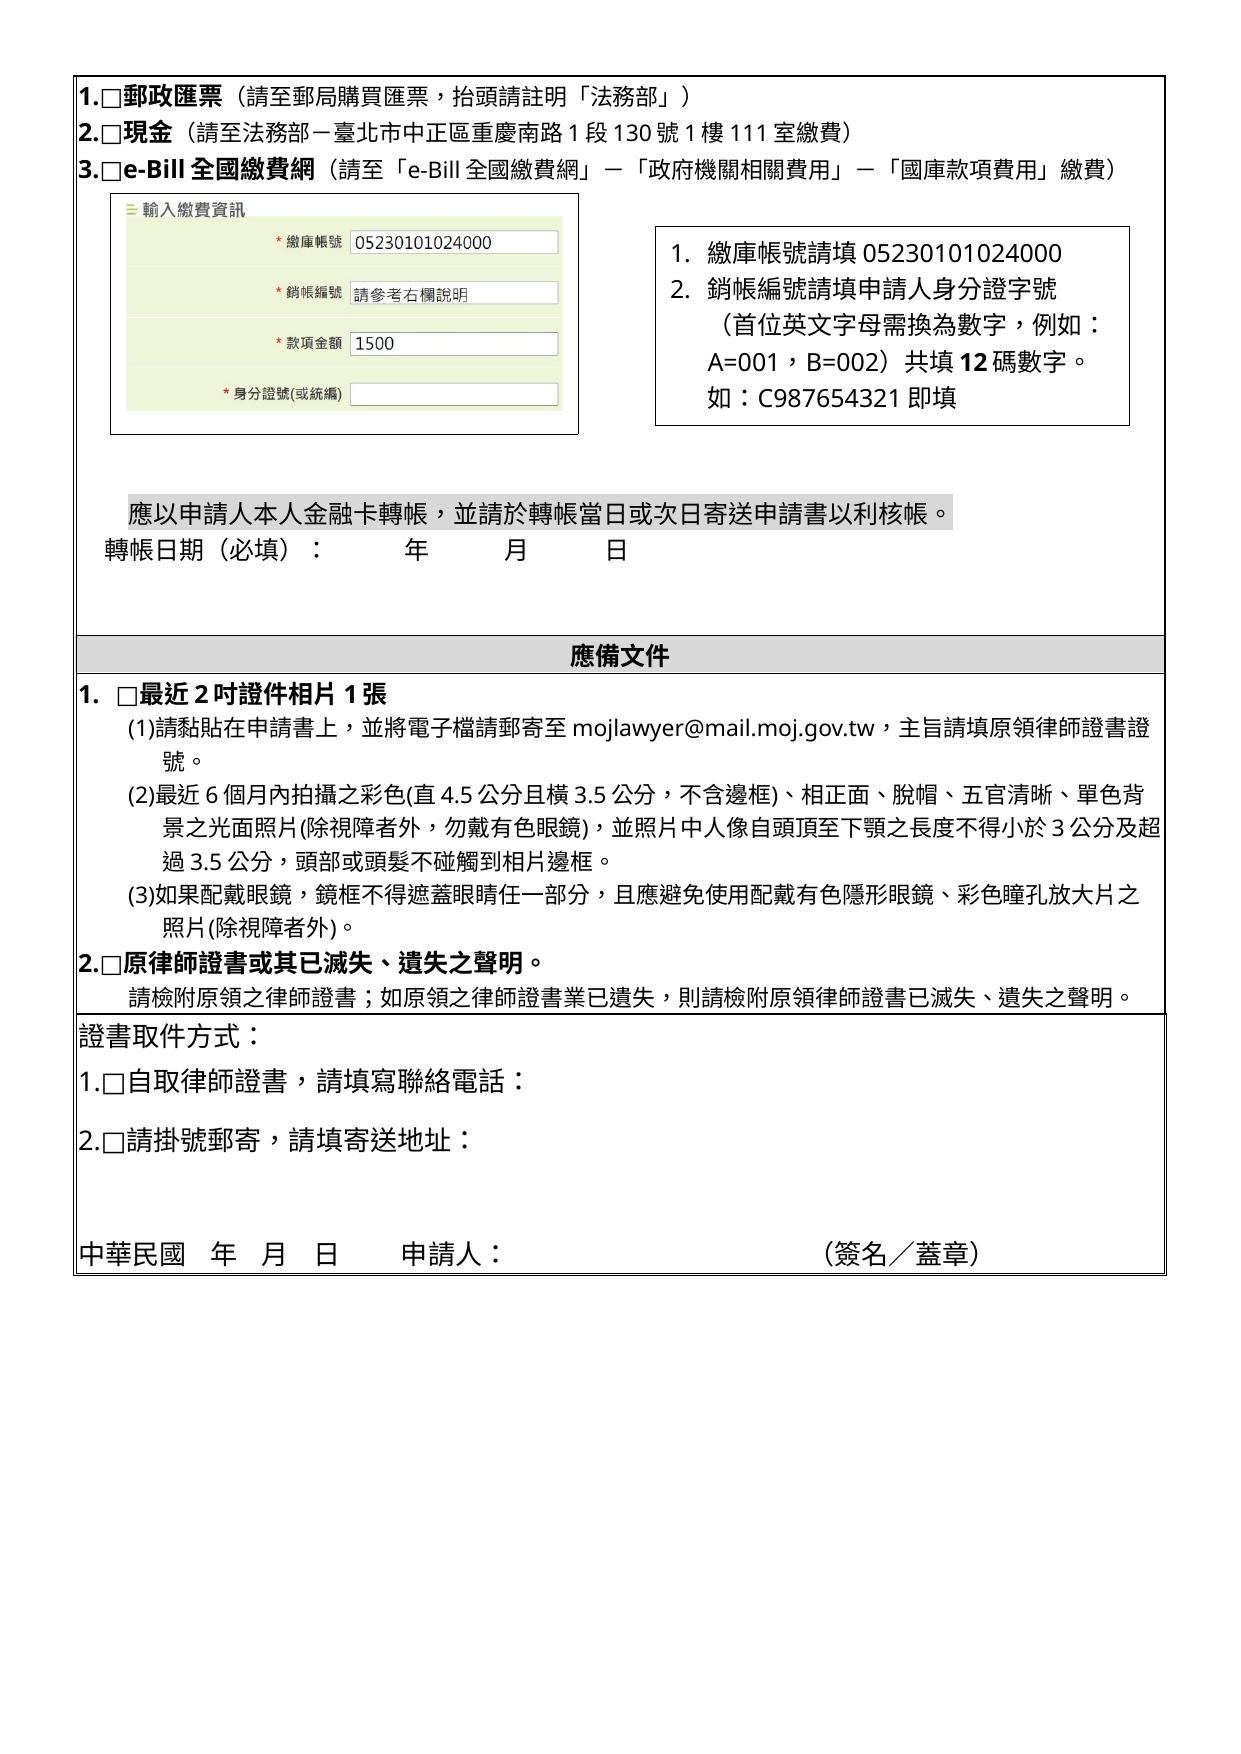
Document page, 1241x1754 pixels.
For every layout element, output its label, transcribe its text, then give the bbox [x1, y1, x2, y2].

table_cell 1.□郵政匯票（請至郵局購買匯票，抬頭請註明「法務部」） 2.□現金（請至法務部－臺北市中正區重慶南路1段130號1樓111室繳費） 3.□e-Bill全國繳費網（請至「e-Bill全國繳費網」－「政府機關相關費用」－「國庫款項費用」繳費） 應以申請人本人金融卡轉帳，並請於轉帳當日或次日寄送申請書以利核帳。 轉帳日期（必填）： 年 月 日 [77, 77, 1164, 635]
table_cell 證書取件方式： 1.□自取律師證書，請填寫聯絡電話： 2.□請掛號郵寄，請填寄送地址： 中華民國 年 月 日 申請人： （簽名／蓋章） [77, 1015, 1164, 1272]
table_cell 應備文件 [77, 636, 1164, 672]
table_cell □最近2吋證件相片1張 (1)請黏貼在申請書上，並將電子檔請郵寄至mojlawyer@mail.moj.gov.tw，主旨請填原領律師證書證號。 (2)最近6個月內拍攝之彩色(直4.5公分且橫3.5公分，不含邊框)、相正面、脫帽、五官清晰、單色背景之光面照片(除視障者外，勿戴有色眼鏡)，並照片中人像自頭頂至下顎之長度不得小於3公分及超過3.5公分，頭部或頭髮不碰觸到相片邊框。 (3)如果配戴眼鏡，鏡框不得遮蓋眼睛任一部分，且應避免使用配戴有色隱形眼鏡、彩色瞳孔放大片之照片(除視障者外)。 2.□原律師證書或其已滅失、遺失之聲明。 請檢附原領之律師證書；如原領之律師證書業已遺失，則請檢附原領律師證書已滅失、遺失之聲明。 [77, 674, 1164, 1013]
